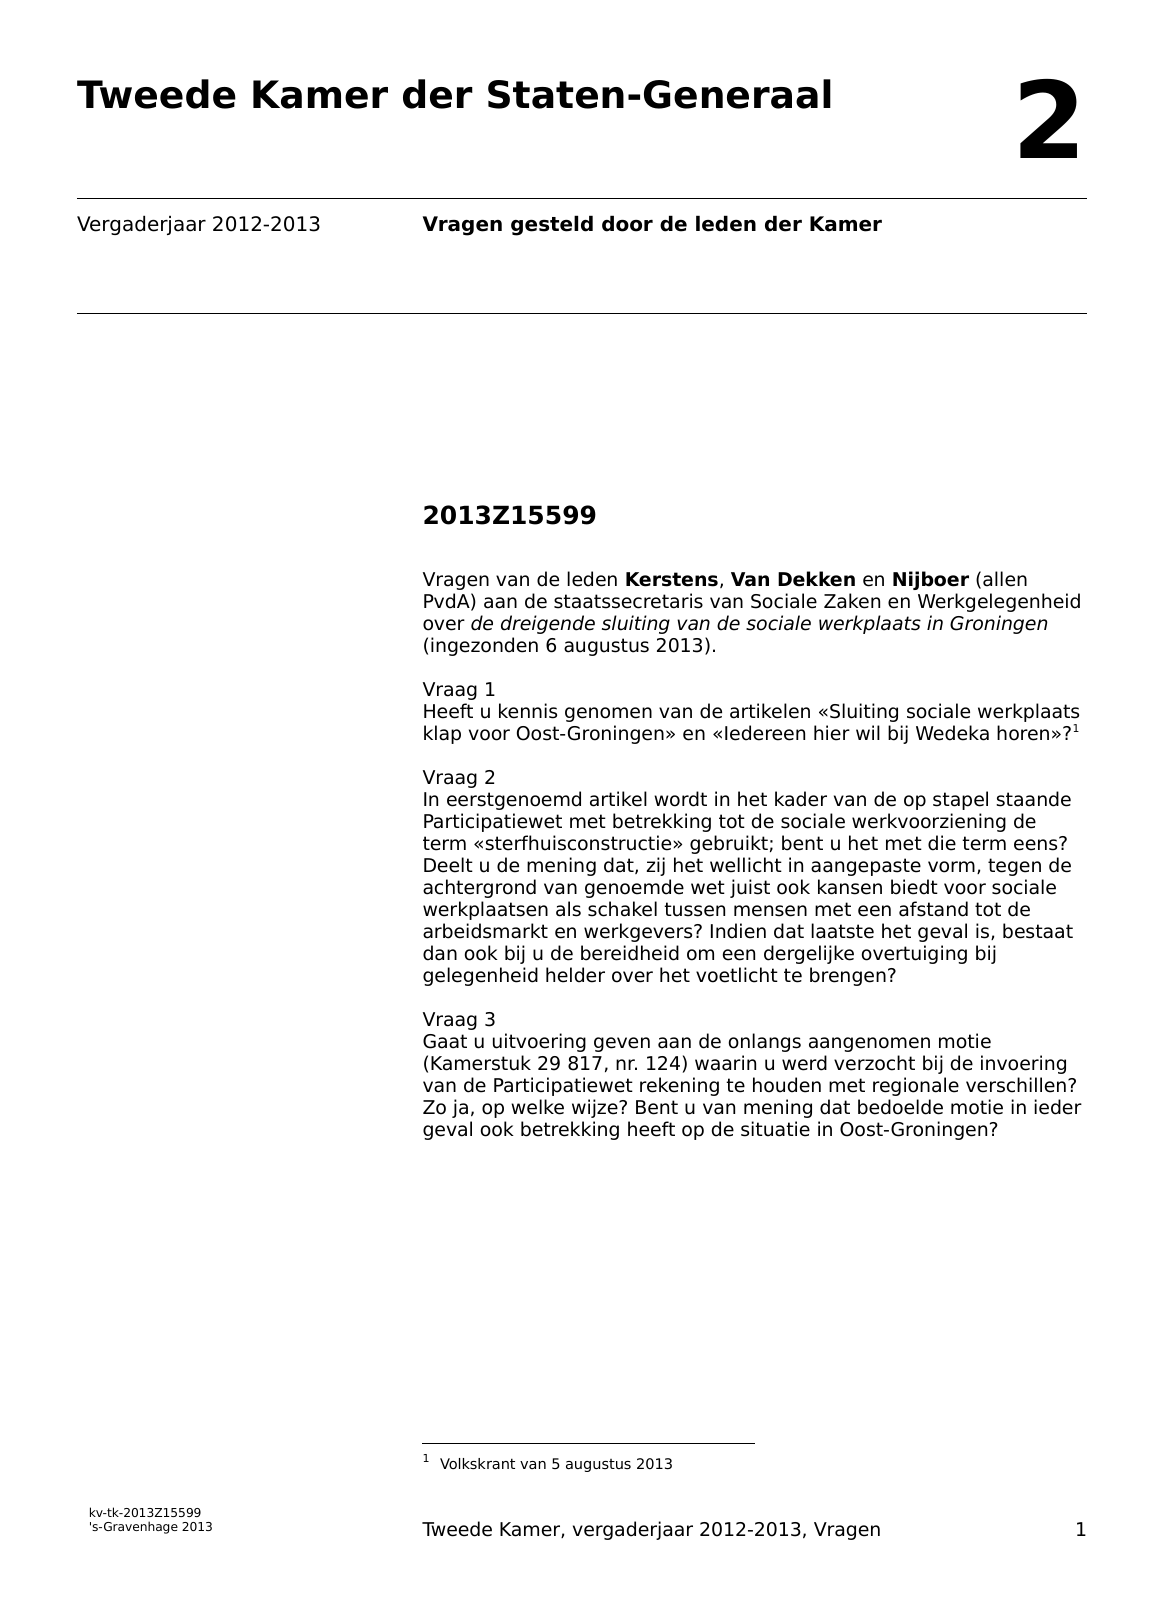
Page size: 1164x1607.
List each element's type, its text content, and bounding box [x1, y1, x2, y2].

text Vraag 3 [422, 1009, 1087, 1031]
table_cell Vergaderjaar 2012-2013 [77, 199, 422, 313]
text Vragen van de leden Kerstens, Van Dekken en Nijboer (allen PvdA) aan de staatssecretaris van Sociale Zaken en Werkgelegenheid over de dreigende sluiting van de sociale werkplaats in Groningen (ingezonden 6 augustus 2013). [422, 569, 1087, 657]
text kv-tk-2013Z15599 [88, 1506, 323, 1520]
table_header Tweede Kamer der Staten-Generaal [77, 59, 886, 198]
text 's-Gravenhage 2013 [88, 1520, 323, 1534]
text Vraag 2 [422, 767, 1087, 789]
text Gaat u uitvoering geven aan de onlangs aangenomen motie (Kamerstuk 29 817, nr. 124) waarin u werd verzocht bij de invoering van de Participatiewet rekening te houden met regionale verschillen? Zo ja, op welke wijze? Bent u van mening dat bedoelde motie in ieder geval ook betrekking heeft op de situatie in Oost-Groningen? [422, 1031, 1087, 1141]
text In eerstgenoemd artikel wordt in het kader van de op stapel staande Participatiewet met betrekking tot de sociale werkvoorziening de term «sterfhuisconstructie» gebruikt; bent u het met die term eens? Deelt u de mening dat, zij het wellicht in aangepaste vorm, tegen de achtergrond van genoemde wet juist ook kansen biedt voor sociale werkplaatsen als schakel tussen mensen met een afstand tot de arbeidsmarkt en werkgevers? Indien dat laatste het geval is, bestaat dan ook bij u de bereidheid om een dergelijke overtuiging bij gelegenheid helder over het voetlicht te brengen? [422, 789, 1087, 987]
table_cell Vragen gesteld door de leden der Kamer [422, 199, 1087, 313]
table_header 2 [886, 59, 1087, 198]
text Vraag 1 [422, 679, 1087, 701]
text Heeft u kennis genomen van de artikelen «Sluiting sociale werkplaats klap voor Oost-Groningen» en «Iedereen hier wil bij Wedeka horen»? [422, 701, 1087, 745]
text 2013Z15599 [422, 501, 1087, 531]
text Volkskrant van 5 augustus 2013 [422, 1452, 1087, 1474]
